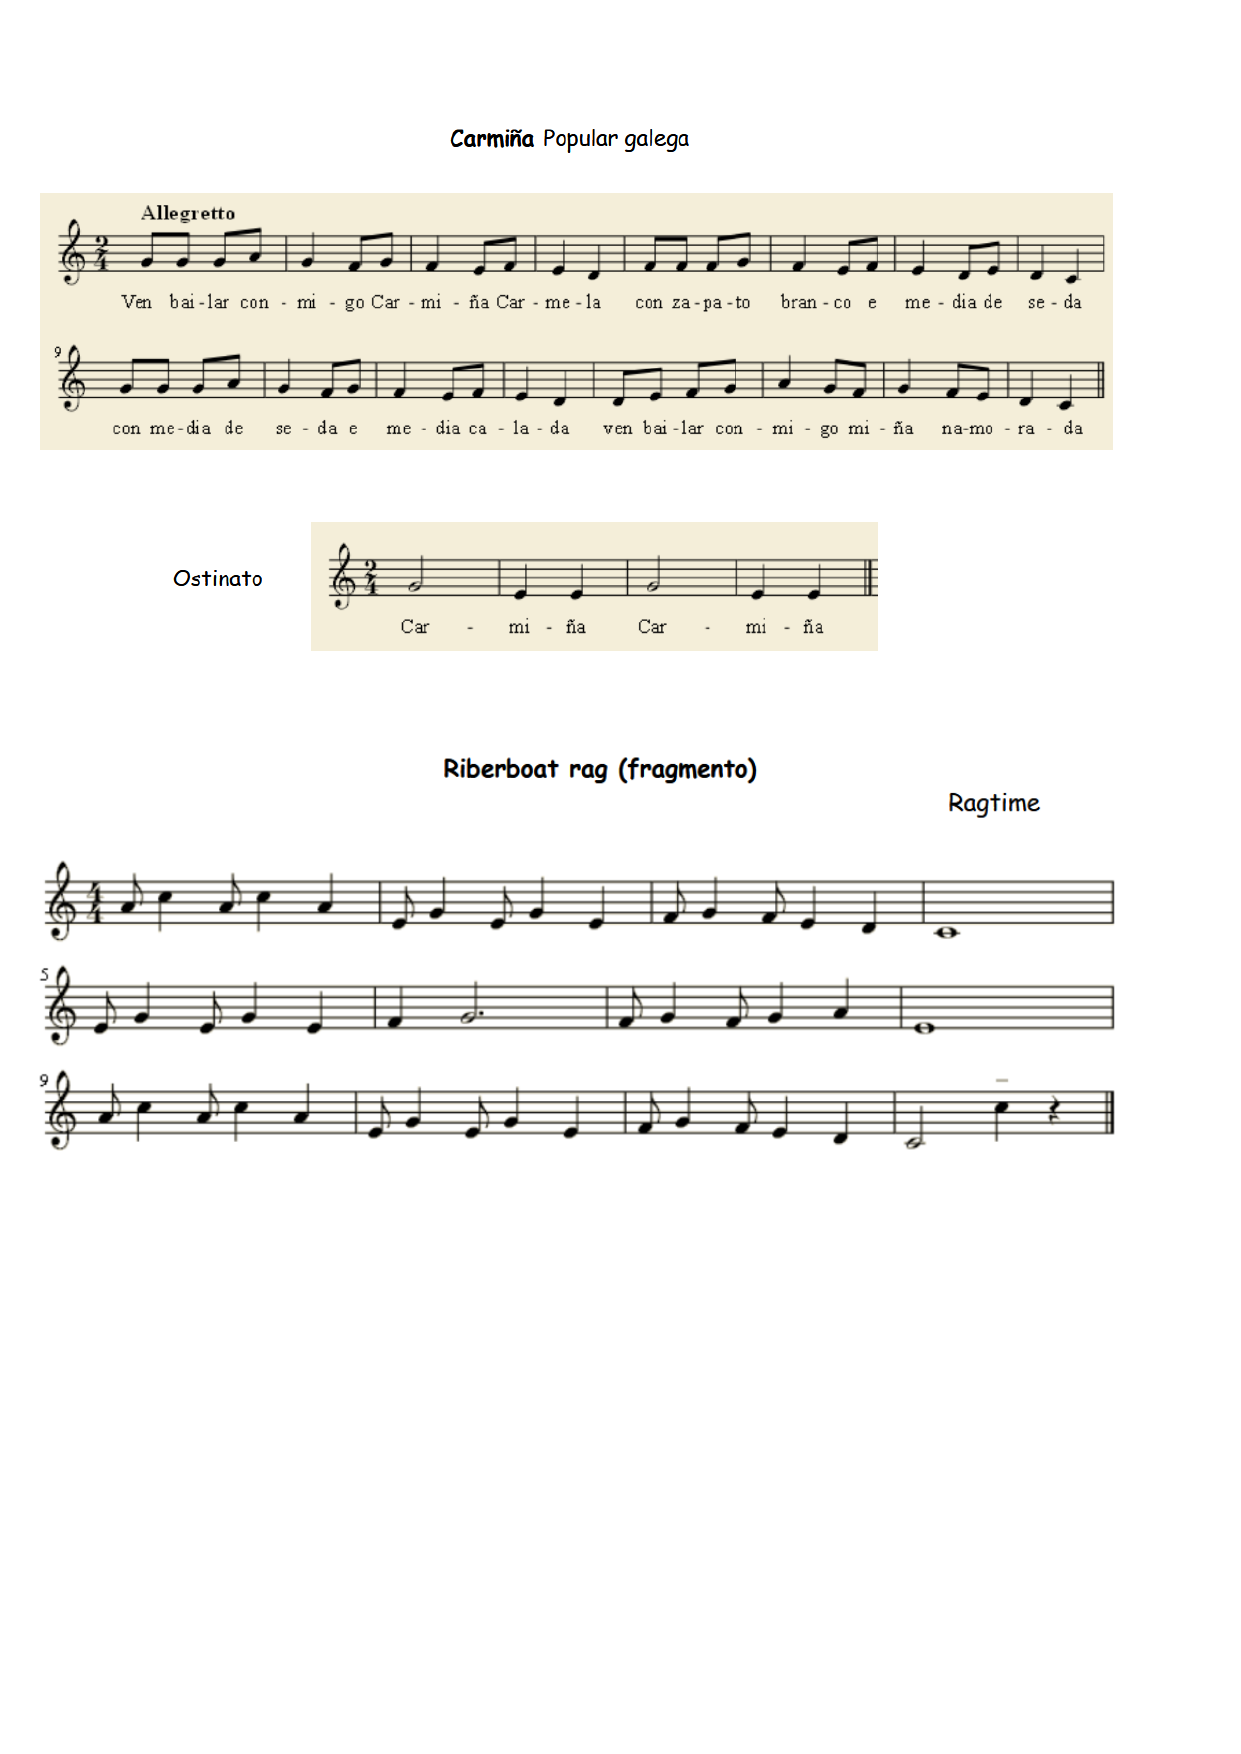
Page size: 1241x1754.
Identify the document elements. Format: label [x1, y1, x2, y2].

picture [20, 735, 1164, 1215]
picture [0, 100, 1132, 667]
